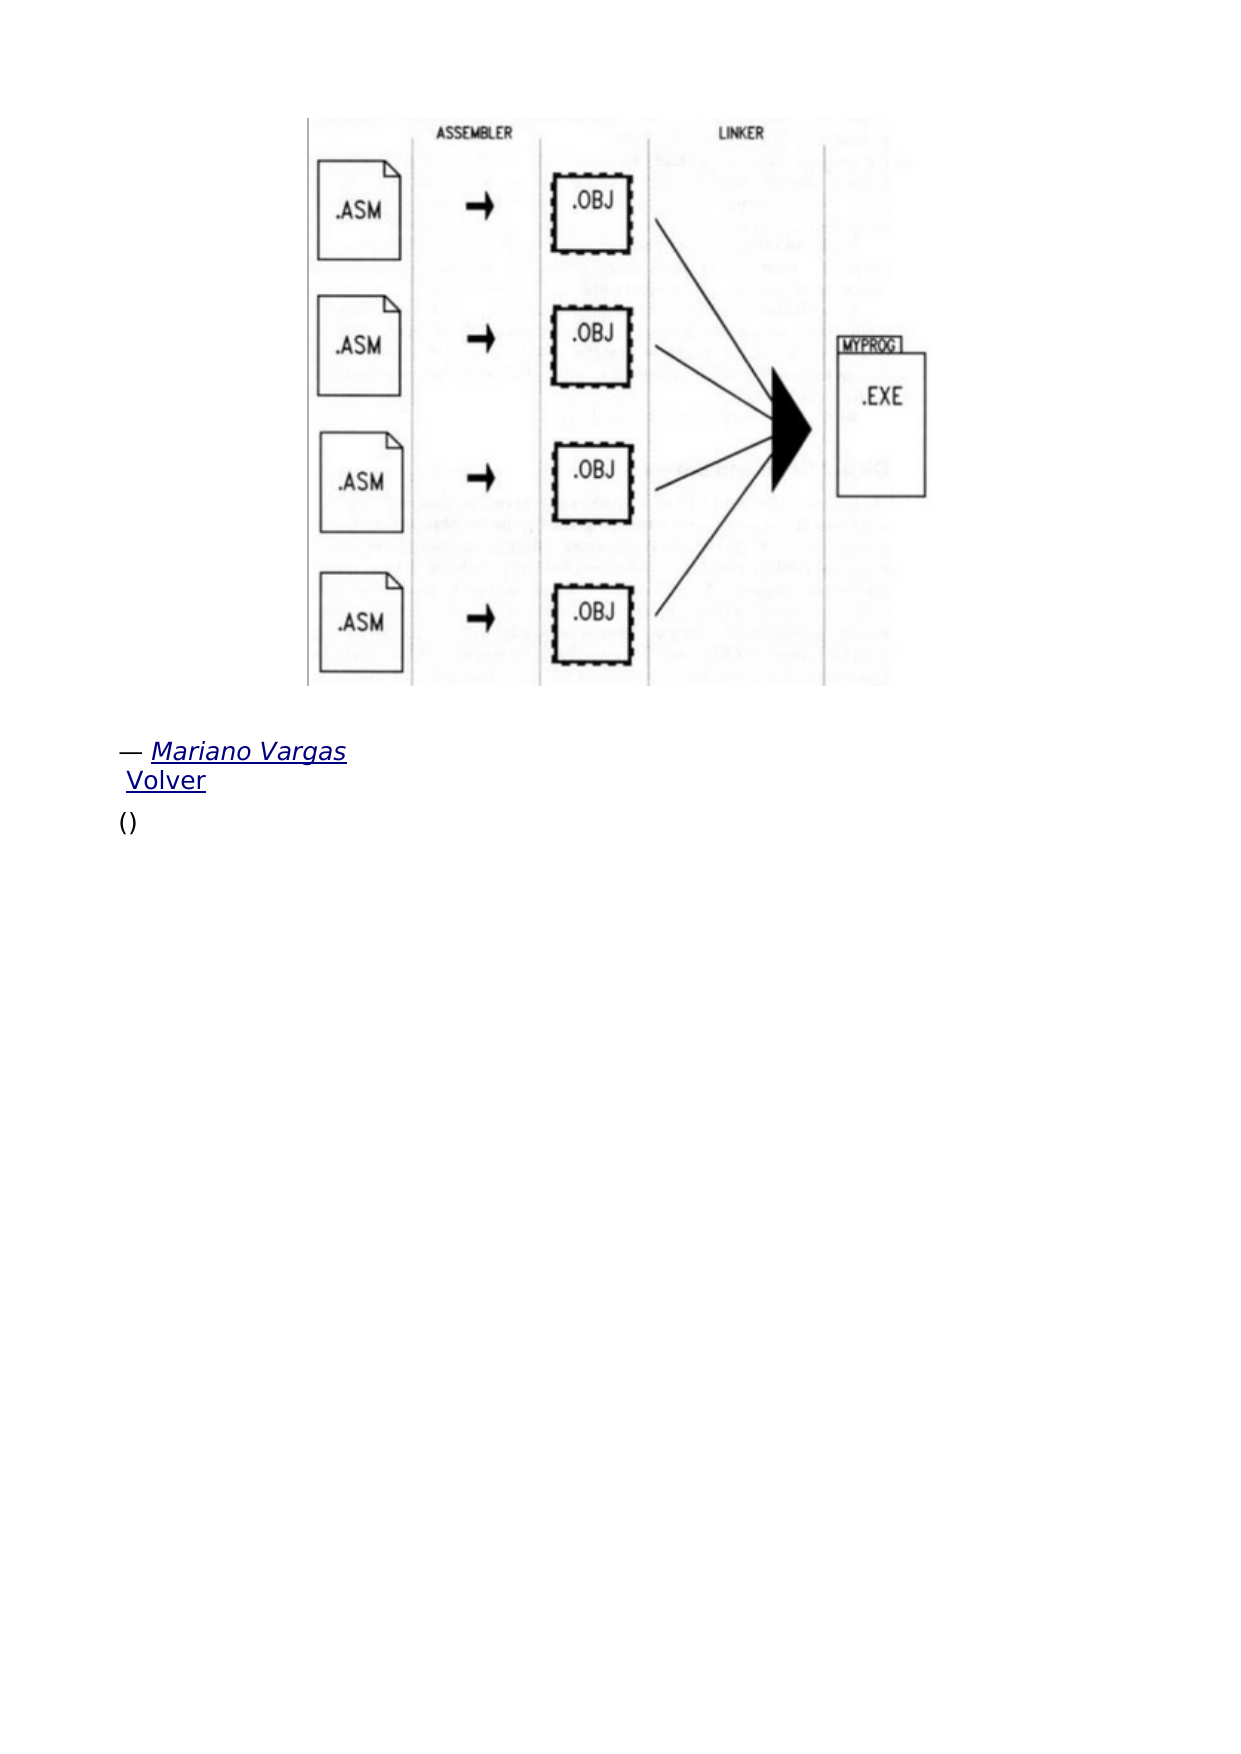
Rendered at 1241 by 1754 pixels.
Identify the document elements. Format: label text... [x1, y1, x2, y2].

picture [307, 118, 933, 686]
text () [118, 808, 1122, 837]
text — Mariano Vargas Volver [118, 727, 1122, 796]
